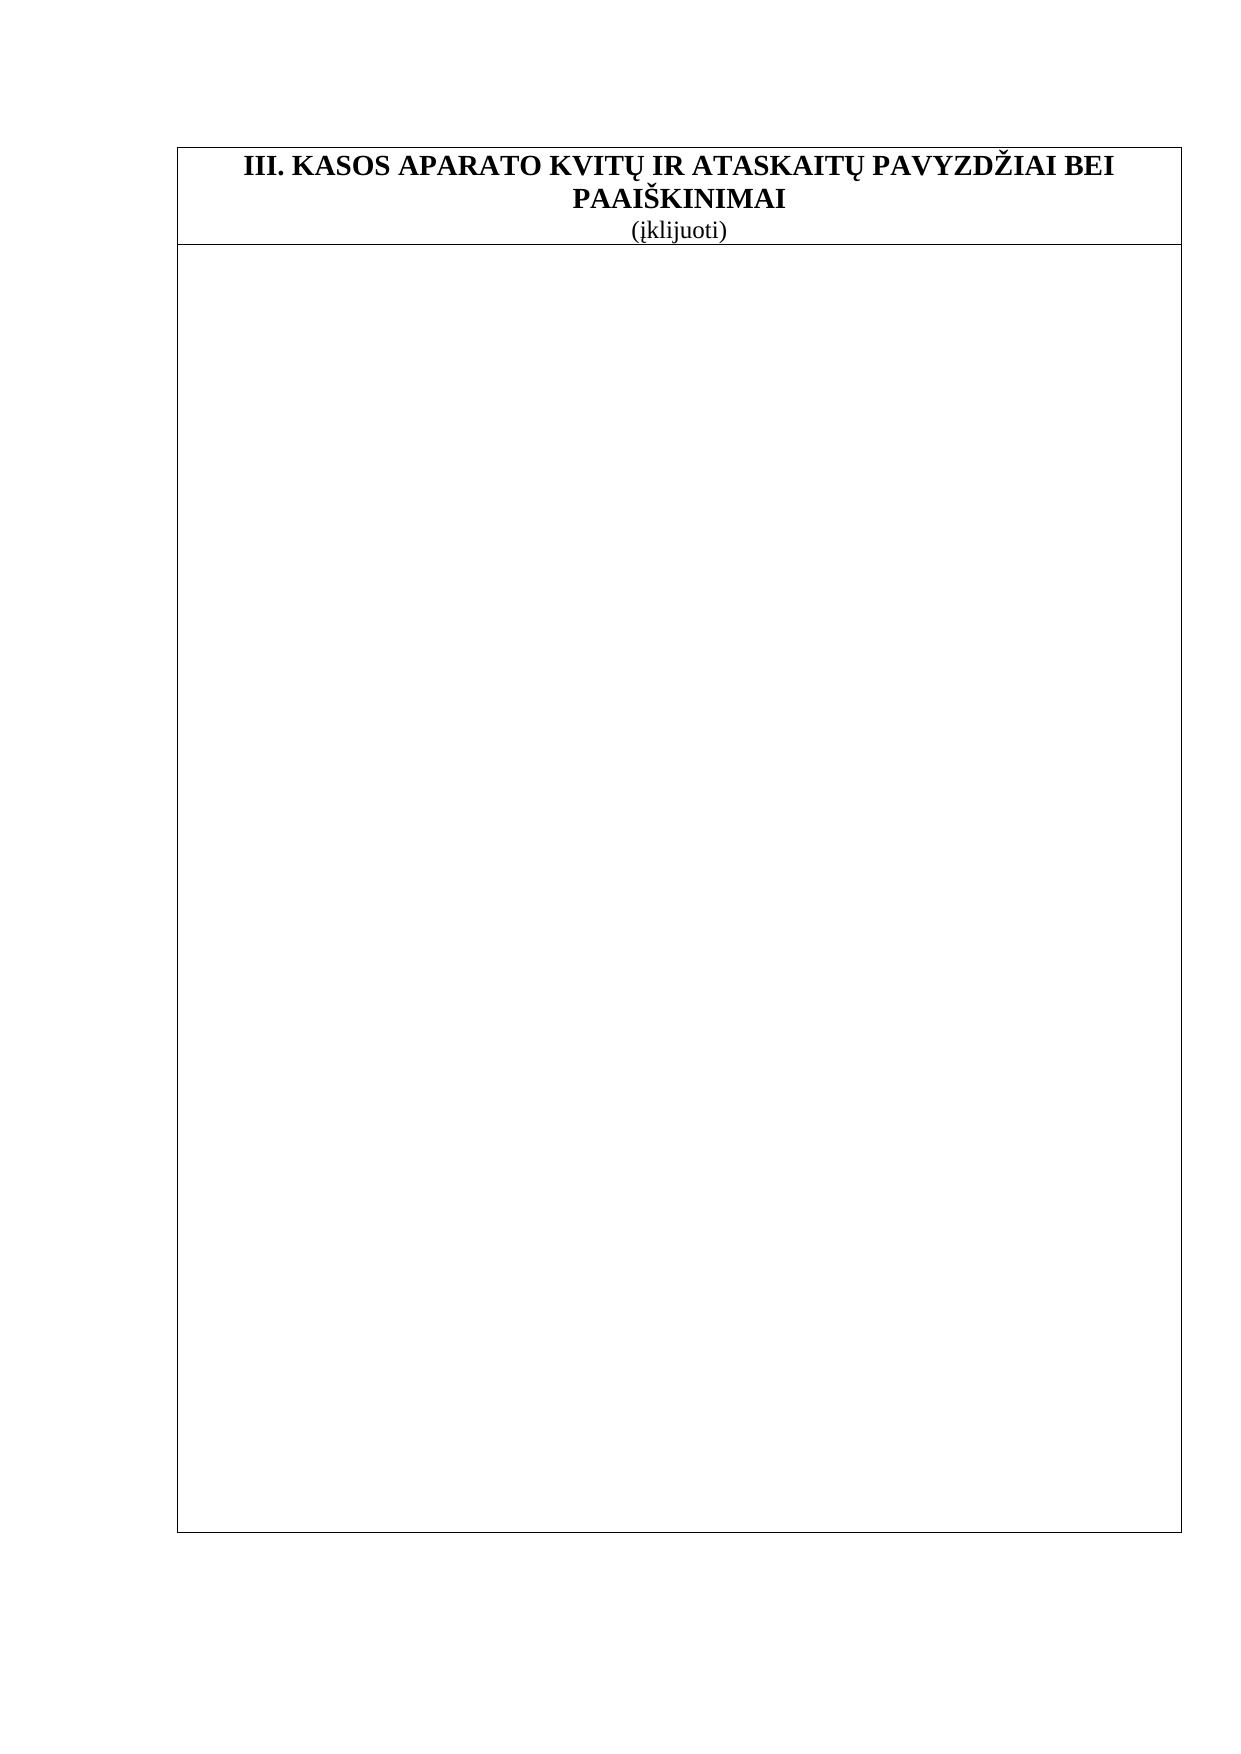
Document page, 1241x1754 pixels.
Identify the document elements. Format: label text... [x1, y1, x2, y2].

table_header III. KASOS APARATO KVITŲ IR ATASKAITŲ PAVYZDŽIAI BEI PAAIŠKINIMAI (įklijuoti) [178, 148, 1181, 244]
table_cell [178, 245, 1181, 1532]
